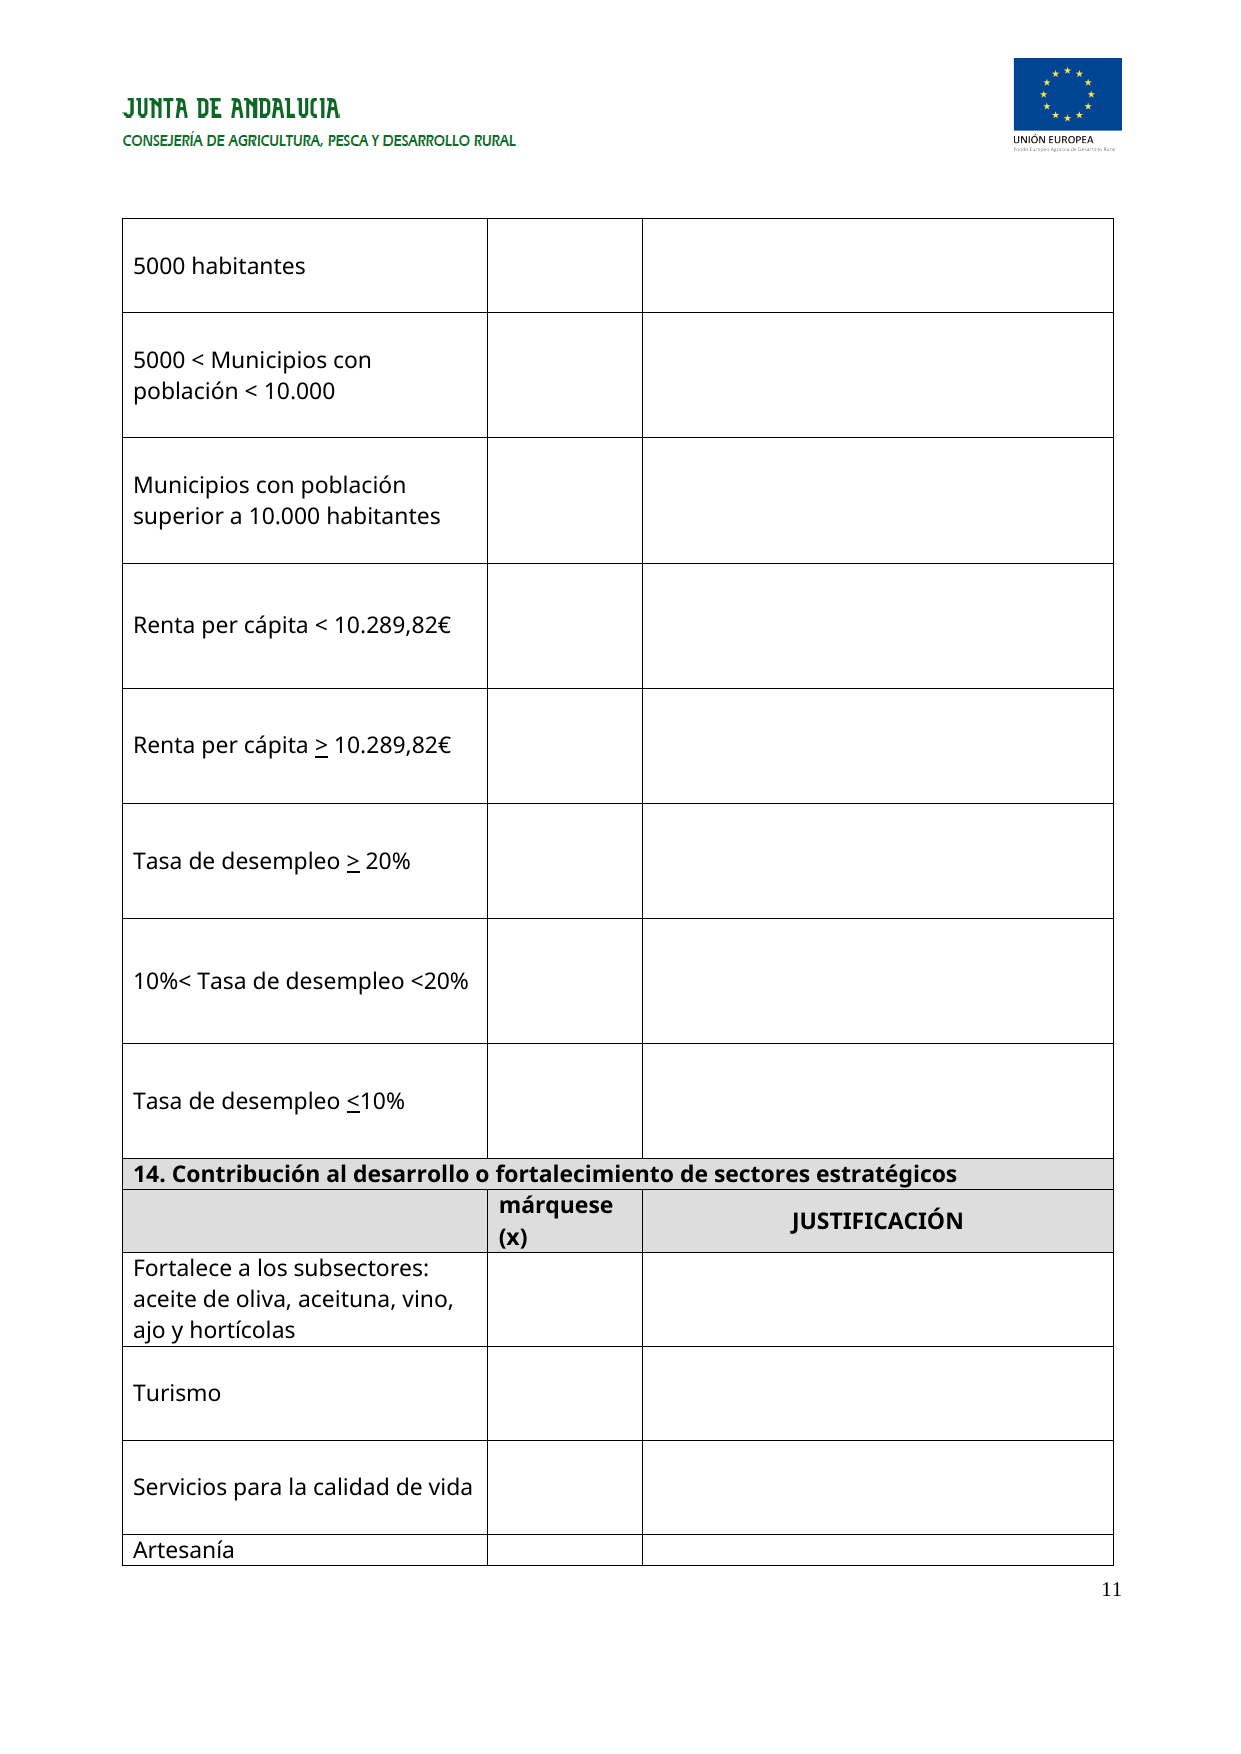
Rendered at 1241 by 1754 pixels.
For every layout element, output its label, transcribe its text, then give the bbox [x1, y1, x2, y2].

table_cell Tasa de desempleo <10% [123, 1044, 487, 1158]
table_cell 5000 habitantes [123, 219, 487, 312]
table_cell [643, 1347, 1113, 1439]
table_cell [488, 219, 642, 312]
table_cell [488, 1347, 642, 1439]
table_cell [643, 1044, 1113, 1158]
table_cell [643, 313, 1113, 437]
table_cell [488, 1044, 642, 1158]
table_cell [123, 1190, 487, 1252]
table_cell [643, 1253, 1113, 1346]
table_cell [643, 1535, 1113, 1565]
table_cell JUSTIFICACIÓN [643, 1190, 1113, 1252]
table_cell [488, 1441, 642, 1533]
table_cell [643, 219, 1113, 312]
table_cell [643, 564, 1113, 687]
table_cell [488, 1535, 642, 1565]
table_cell [488, 919, 642, 1043]
table_cell [643, 689, 1113, 803]
table_cell márquese (x) [488, 1190, 642, 1252]
table_cell [643, 804, 1113, 918]
table_cell Fortalece a los subsectores: aceite de oliva, aceituna, vino, ajo y hortícolas [123, 1253, 487, 1346]
table_cell Renta per cápita > 10.289,82€ [123, 689, 487, 803]
table_cell [488, 1253, 642, 1346]
table_cell Renta per cápita < 10.289,82€ [123, 564, 487, 687]
table_cell [488, 438, 642, 562]
table_cell Turismo [123, 1347, 487, 1439]
table_cell Municipios con población superior a 10.000 habitantes [123, 438, 487, 562]
table_cell [643, 1441, 1113, 1533]
table_cell Tasa de desempleo > 20% [123, 804, 487, 918]
table_cell [488, 313, 642, 437]
table_cell 5000 < Municipios con población < 10.000 [123, 313, 487, 437]
table_cell Servicios para la calidad de vida [123, 1441, 487, 1533]
table_cell [643, 438, 1113, 562]
picture [1013, 58, 1122, 152]
table_cell Artesanía [123, 1535, 487, 1565]
table_cell [488, 564, 642, 687]
picture [122, 94, 521, 149]
table_cell 10%< Tasa de desempleo <20% [123, 919, 487, 1043]
table_cell 14. Contribución al desarrollo o fortalecimiento de sectores estratégicos [123, 1159, 1113, 1189]
table_cell [643, 919, 1113, 1043]
table_cell [488, 804, 642, 918]
table_cell [488, 689, 642, 803]
